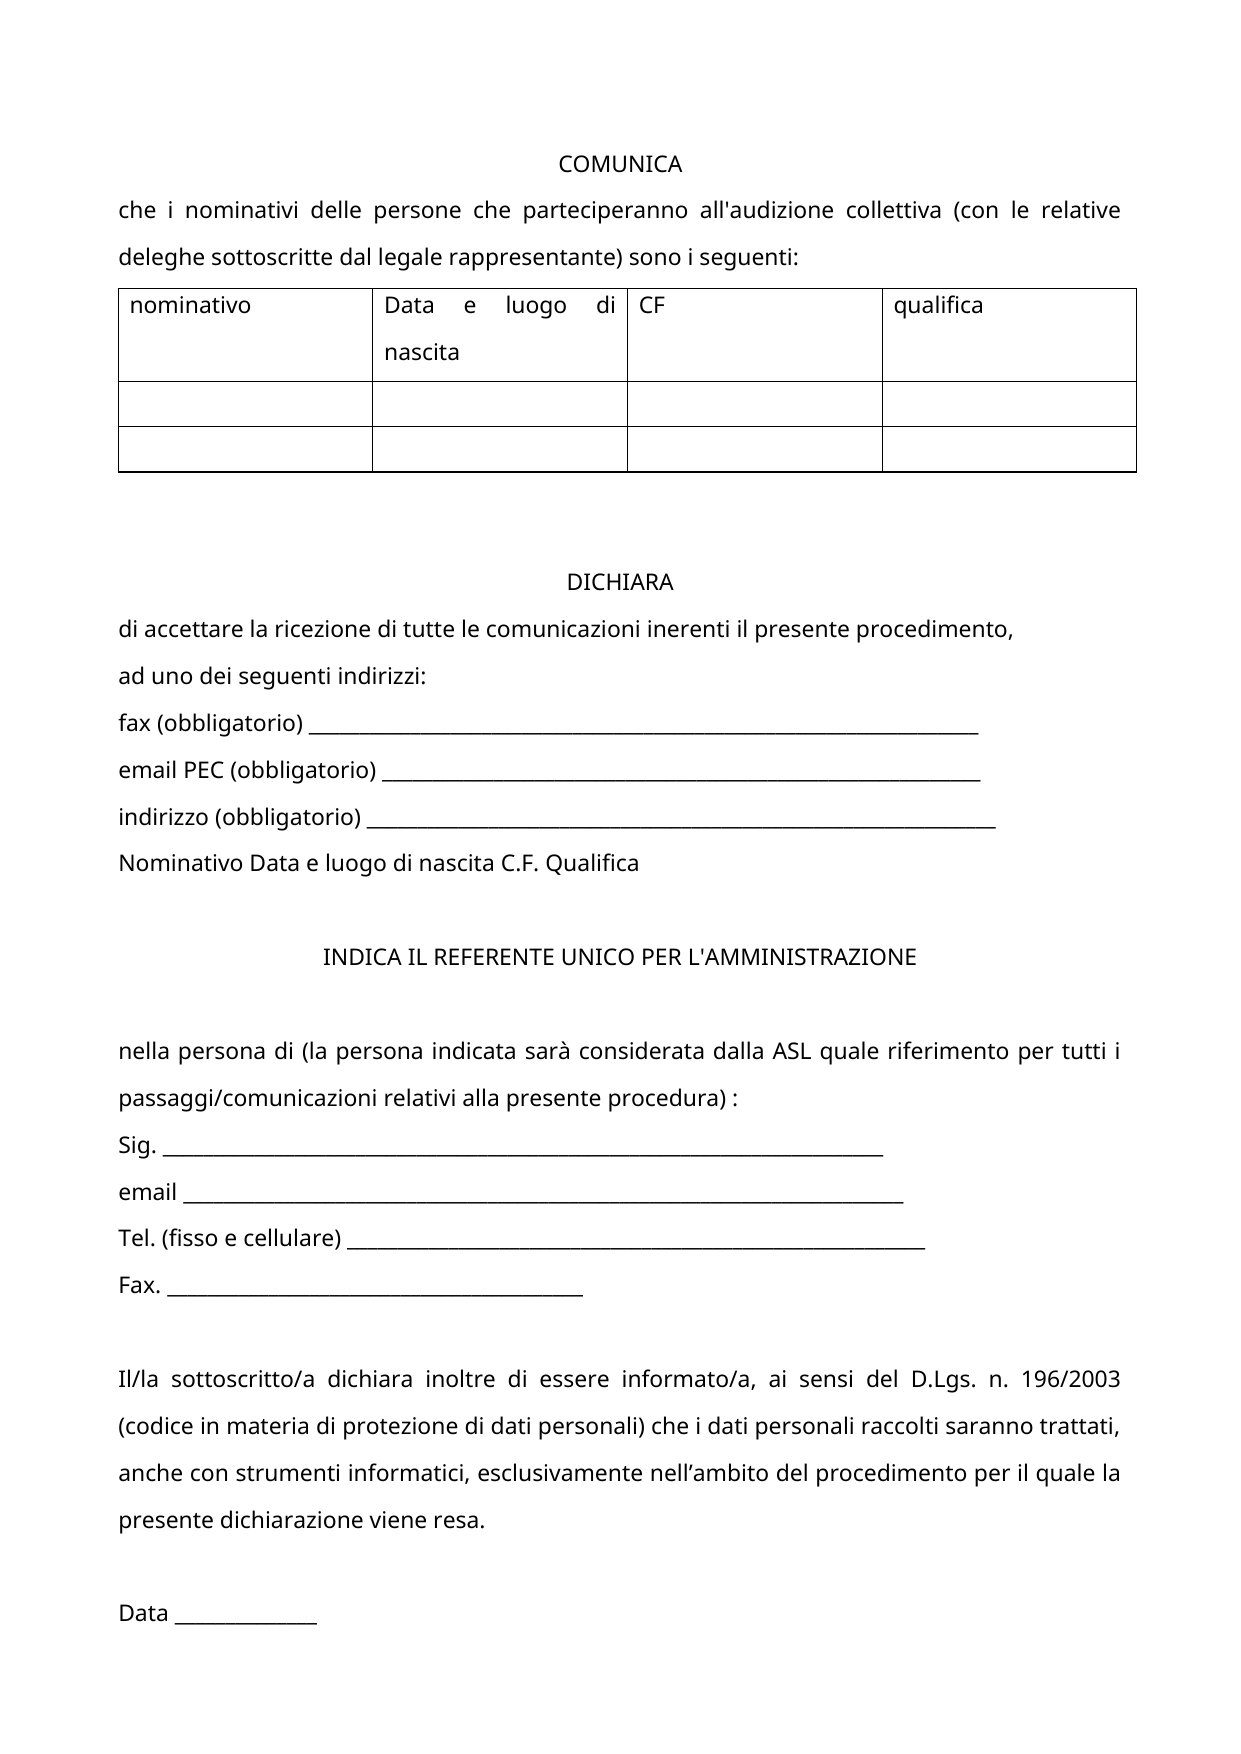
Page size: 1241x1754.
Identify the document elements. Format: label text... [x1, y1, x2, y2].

text nella persona di (la persona indicata sarà considerata dalla ASL quale riferimento per tutti i passaggi/comunicazioni relativi alla presente procedura) : [118, 1035, 1122, 1113]
table_cell [883, 427, 1136, 471]
text Sig. _______________________________________________________________________ [118, 1129, 1122, 1160]
text Data ______________ [118, 1597, 1122, 1629]
table_cell [119, 427, 372, 471]
table_cell [119, 382, 372, 426]
text Nominativo Data e luogo di nascita C.F. Qualifica [118, 847, 1122, 879]
text DICHIARA [118, 566, 1122, 597]
table_cell [883, 382, 1136, 426]
table_cell [628, 382, 882, 426]
text INDICA IL REFERENTE UNICO PER L'AMMINISTRAZIONE [118, 941, 1122, 972]
text email _______________________________________________________________________ [118, 1176, 1122, 1207]
text COMUNICA [118, 148, 1122, 179]
text Fax. _________________________________________ [118, 1269, 1122, 1301]
text che i nominativi delle persone che parteciperanno all'audizione collettiva (con le relative deleghe sottoscritte dal legale rappresentante) sono i seguenti: [118, 194, 1122, 273]
table_header Data e luogo di nascita [373, 289, 627, 381]
table_header CF [628, 289, 882, 381]
table_cell [373, 427, 627, 471]
table_header nominativo [119, 289, 372, 381]
text Il/la sottoscritto/a dichiara inoltre di essere informato/a, ai sensi del D.Lgs. n. 196/2003 (codice in materia di protezione di dati personali) che i dati personali raccolti saranno trattati, anche con strumenti informatici, esclusivamente nell’ambito del procedimento per il quale la presente dichiarazione viene resa. [118, 1363, 1122, 1535]
text ad uno dei seguenti indirizzi: [118, 660, 1122, 691]
table_header qualifica [883, 289, 1136, 381]
text Tel. (fisso e cellulare) _________________________________________________________ [118, 1222, 1122, 1254]
text email PEC (obbligatorio) ___________________________________________________________ [118, 754, 1122, 785]
text indirizzo (obbligatorio) ______________________________________________________________ [118, 801, 1122, 832]
table_cell [628, 427, 882, 471]
text di accettare la ricezione di tutte le comunicazioni inerenti il presente procedimento, [118, 613, 1122, 644]
text fax (obbligatorio) __________________________________________________________________ [118, 707, 1122, 738]
table_cell [373, 382, 627, 426]
